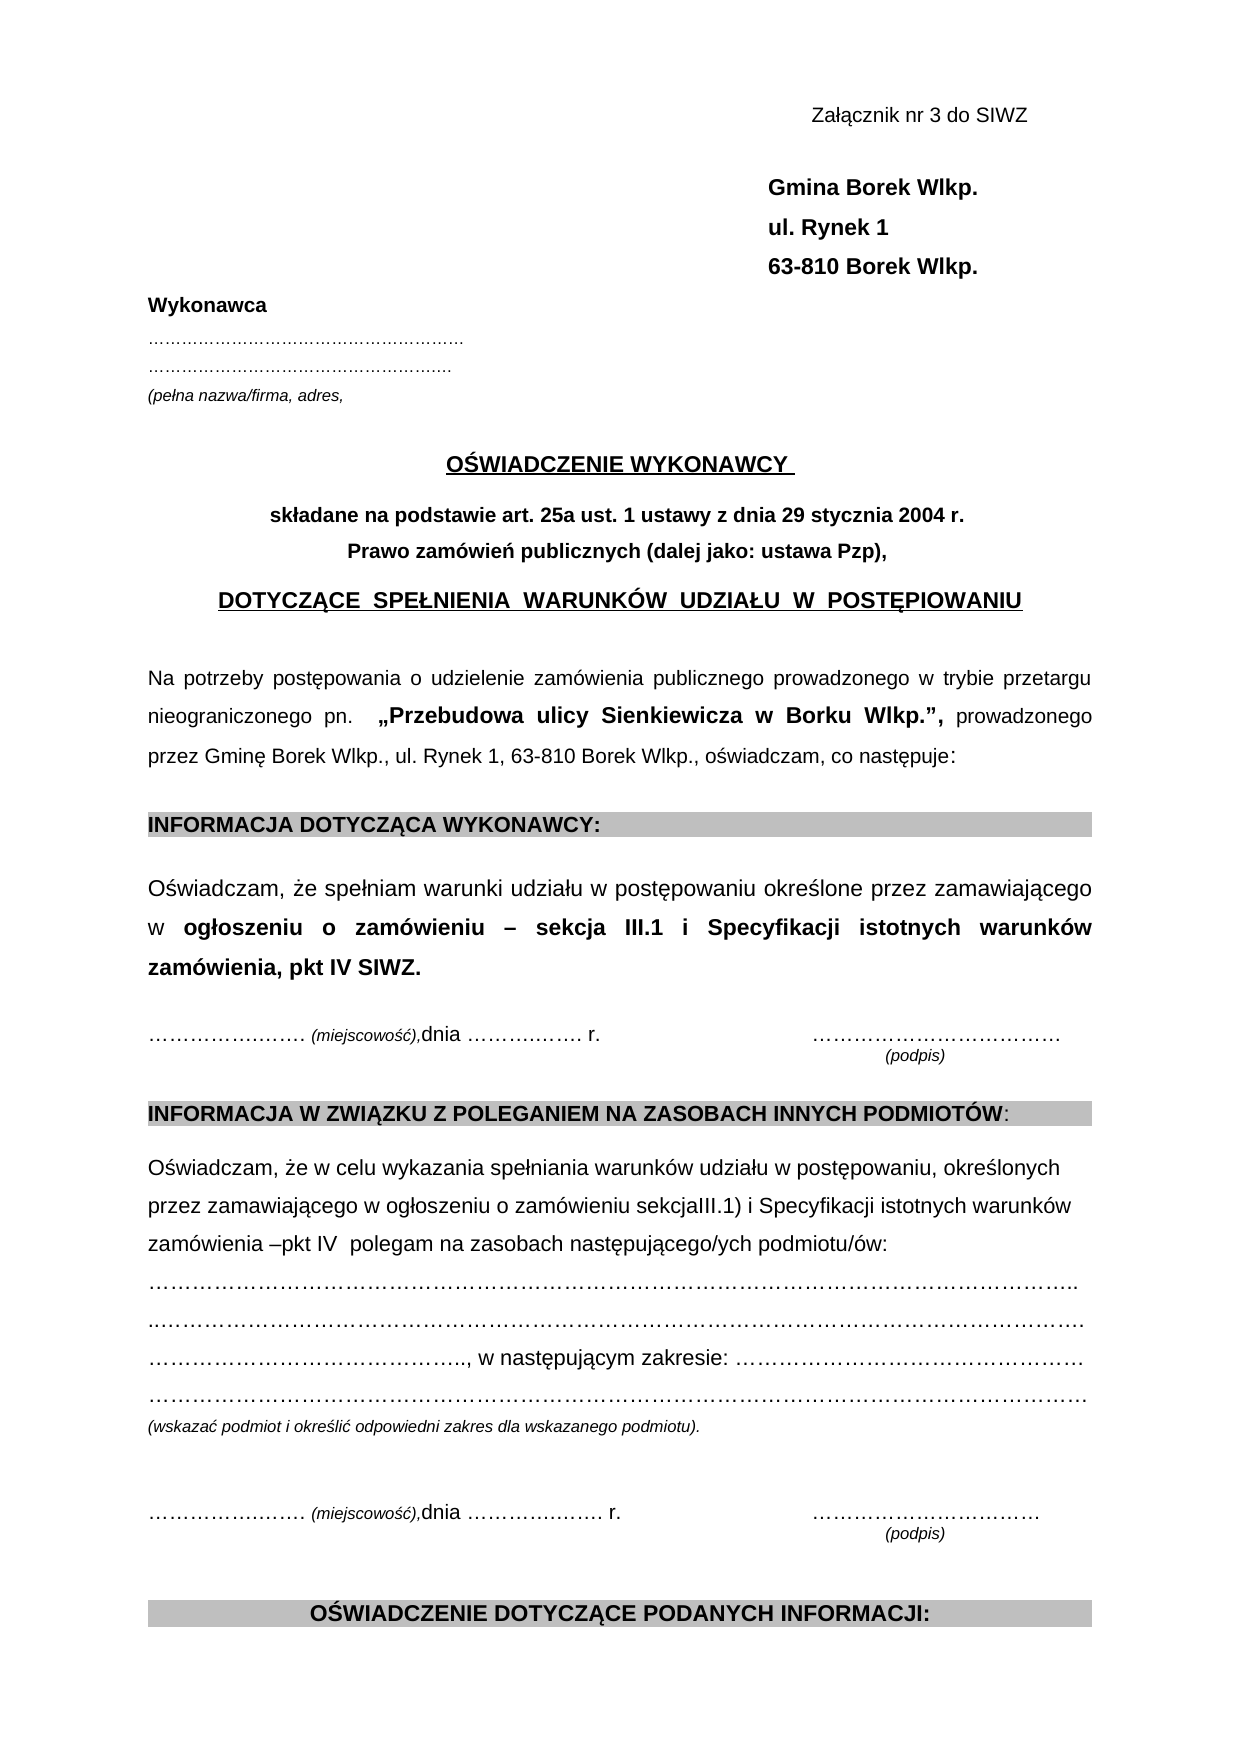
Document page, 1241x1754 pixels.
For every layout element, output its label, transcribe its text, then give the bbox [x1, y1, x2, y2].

text ul. Rynek 1 [768, 214, 1092, 240]
text składane na podstawie art. 25a ust. 1 ustawy z dnia 29 stycznia 2004 r. [148, 503, 1092, 527]
text 63-810 Borek Wlkp. [768, 253, 1092, 279]
text OŚWIADCZENIE WYKONAWCY [148, 451, 1092, 477]
text Oświadczam, że spełniam warunki udziału w postępowaniu określone przez zamawiającego w ogłoszeniu o zamówieniu – sekcja III.1 i Specyfikacji istotnych warunków zamówienia, pkt IV SIWZ. [148, 874, 1092, 980]
text (podpis) [811, 1524, 1092, 1543]
text ..……………………………………………………………………………………………………………….…………………………………….., w następującym zakresie: ………………………………………… [148, 1307, 1092, 1369]
text (podpis) [811, 1046, 1092, 1065]
text INFORMACJA DOTYCZĄCA WYKONAWCY: [148, 812, 1092, 837]
text ……………………………………………………………………………………………….… [148, 328, 472, 376]
text ………………………………………………………………………………………………………………… (wskazać podmiot i określić odpowiedni zakres dla wskazanego podmiotu). [148, 1382, 1092, 1436]
text Oświadczam, że w celu wykazania spełniania warunków udziału w postępowaniu, określonych przez zamawiającego w ogłoszeniu o zamówieniu sekcjaIII.1) i Specyfikacji istotnych warunków zamówienia –pkt IV polegam na zasobach następującego/ych podmiotu/ów: ……………………………………………………………………………………………………………….. [148, 1155, 1092, 1294]
text …………….……. (miejscowość),dnia ………….……. r. …………………………… [148, 1500, 1092, 1524]
text DOTYCZĄCE SPEŁNIENIA WARUNKÓW UDZIAŁU W POSTĘPIOWANIU [148, 587, 1092, 613]
text Wykonawca [148, 293, 1092, 317]
text INFORMACJA W ZWIĄZKU Z POLEGANIEM NA ZASOBACH INNYCH PODMIOTÓW: [148, 1101, 1092, 1126]
text Na potrzeby postępowania o udzielenie zamówienia publicznego prowadzonego w trybie przetargu nieograniczonego pn. „Przebudowa ulicy Sienkiewicza w Borku Wlkp.”, prowadzonego przez Gminę Borek Wlkp., ul. Rynek 1, 63-810 Borek Wlkp., oświadczam, co następuje: [148, 665, 1092, 768]
text (pełna nazwa/firma, adres, [148, 386, 472, 405]
text OŚWIADCZENIE DOTYCZĄCE PODANYCH INFORMACJI: [148, 1600, 1092, 1627]
text Gmina Borek Wlkp. [768, 174, 1092, 201]
text …………….……. (miejscowość),dnia ……….……. r. ……………………………… [148, 1022, 1092, 1046]
text Prawo zamówień publicznych (dalej jako: ustawa Pzp), [148, 538, 1092, 562]
text Załącznik nr 3 do SIWZ [811, 103, 1092, 127]
